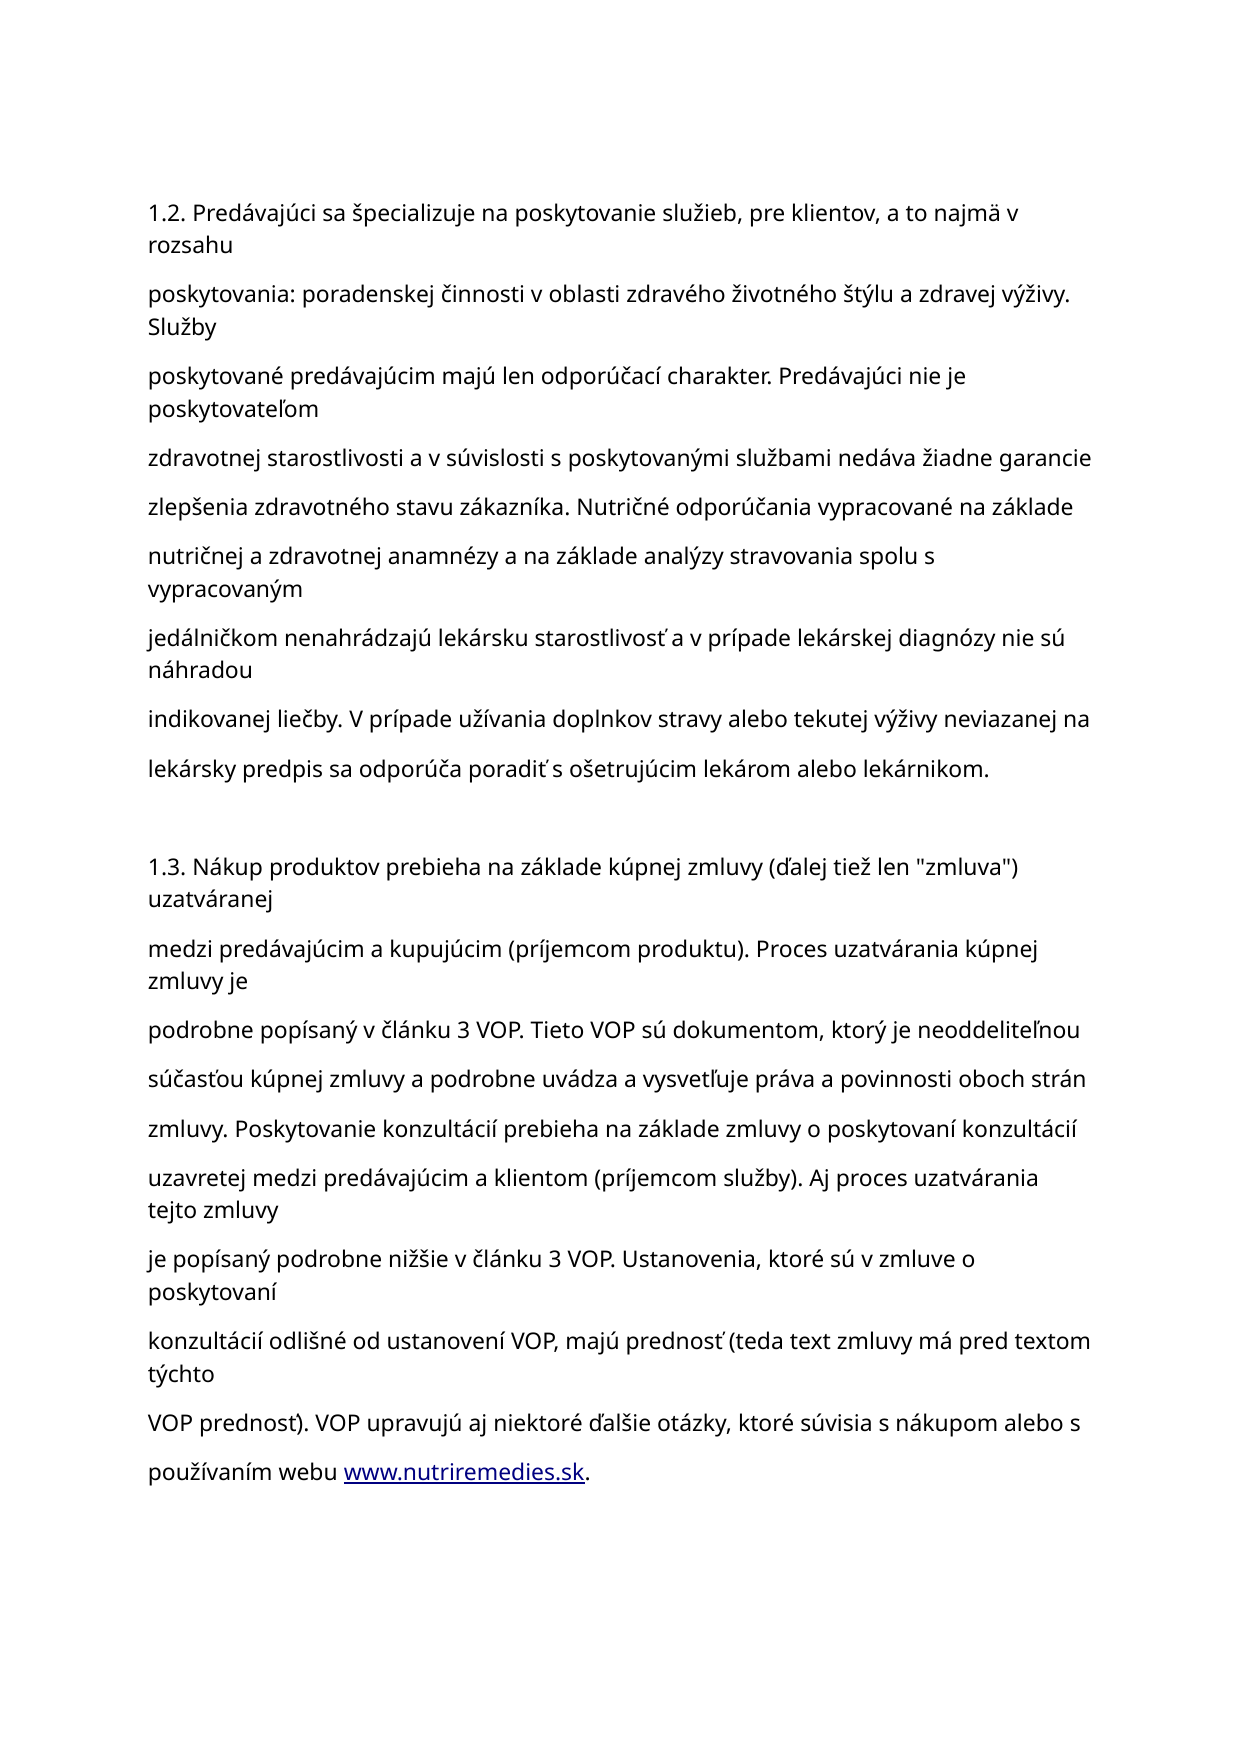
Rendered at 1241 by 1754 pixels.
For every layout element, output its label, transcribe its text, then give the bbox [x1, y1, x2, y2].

text medzi predávajúcim a kupujúcim (príjemcom produktu). Proces uzatvárania kúpnej zmluvy je [148, 933, 1093, 996]
text jedálničkom nenahrádzajú lekársku starostlivosť a v prípade lekárskej diagnózy nie sú náhradou [148, 622, 1093, 686]
text zdravotnej starostlivosti a v súvislosti s poskytovanými službami nedáva žiadne garancie [148, 442, 1093, 473]
text uzavretej medzi predávajúcim a klientom (príjemcom služby). Aj proces uzatvárania tejto zmluvy [148, 1162, 1093, 1226]
text poskytovania: poradenskej činnosti v oblasti zdravého životného štýlu a zdravej výživy. Služby [148, 278, 1093, 342]
text indikovanej liečby. V prípade užívania doplnkov stravy alebo tekutej výživy neviazanej na [148, 703, 1093, 735]
text podrobne popísaný v článku 3 VOP. Tieto VOP sú dokumentom, ktorý je neoddeliteľnou [148, 1014, 1093, 1046]
text používaním webu www.nutriremedies.sk. [148, 1456, 1093, 1487]
text zmluvy. Poskytovanie konzultácií prebieha na základe zmluvy o poskytovaní konzultácií [148, 1113, 1093, 1144]
text je popísaný podrobne nižšie v článku 3 VOP. Ustanovenia, ktoré sú v zmluve o poskytovaní [148, 1243, 1093, 1307]
text zlepšenia zdravotného stavu zákazníka. Nutričné odporúčania vypracované na základe [148, 491, 1093, 522]
text lekársky predpis sa odporúča poradiť s ošetrujúcim lekárom alebo lekárnikom. [148, 753, 1093, 784]
text poskytované predávajúcim majú len odporúčací charakter. Predávajúci nie je poskytovateľom [148, 360, 1093, 424]
text nutričnej a zdravotnej anamnézy a na základe analýzy stravovania spolu s vypracovaným [148, 540, 1093, 604]
text 1.2. Predávajúci sa špecializuje na poskytovanie služieb, pre klientov, a to najmä v rozsahu [148, 197, 1093, 261]
text 1.3. Nákup produktov prebieha na základe kúpnej zmluvy (ďalej tiež len "zmluva") uzatváranej [148, 851, 1093, 915]
text súčasťou kúpnej zmluvy a podrobne uvádza a vysvetľuje práva a povinnosti oboch strán [148, 1063, 1093, 1095]
text VOP prednosť). VOP upravujú aj niektoré ďalšie otázky, ktoré súvisia s nákupom alebo s [148, 1407, 1093, 1438]
text konzultácií odlišné od ustanovení VOP, majú prednosť (teda text zmluvy má pred textom týchto [148, 1325, 1093, 1389]
